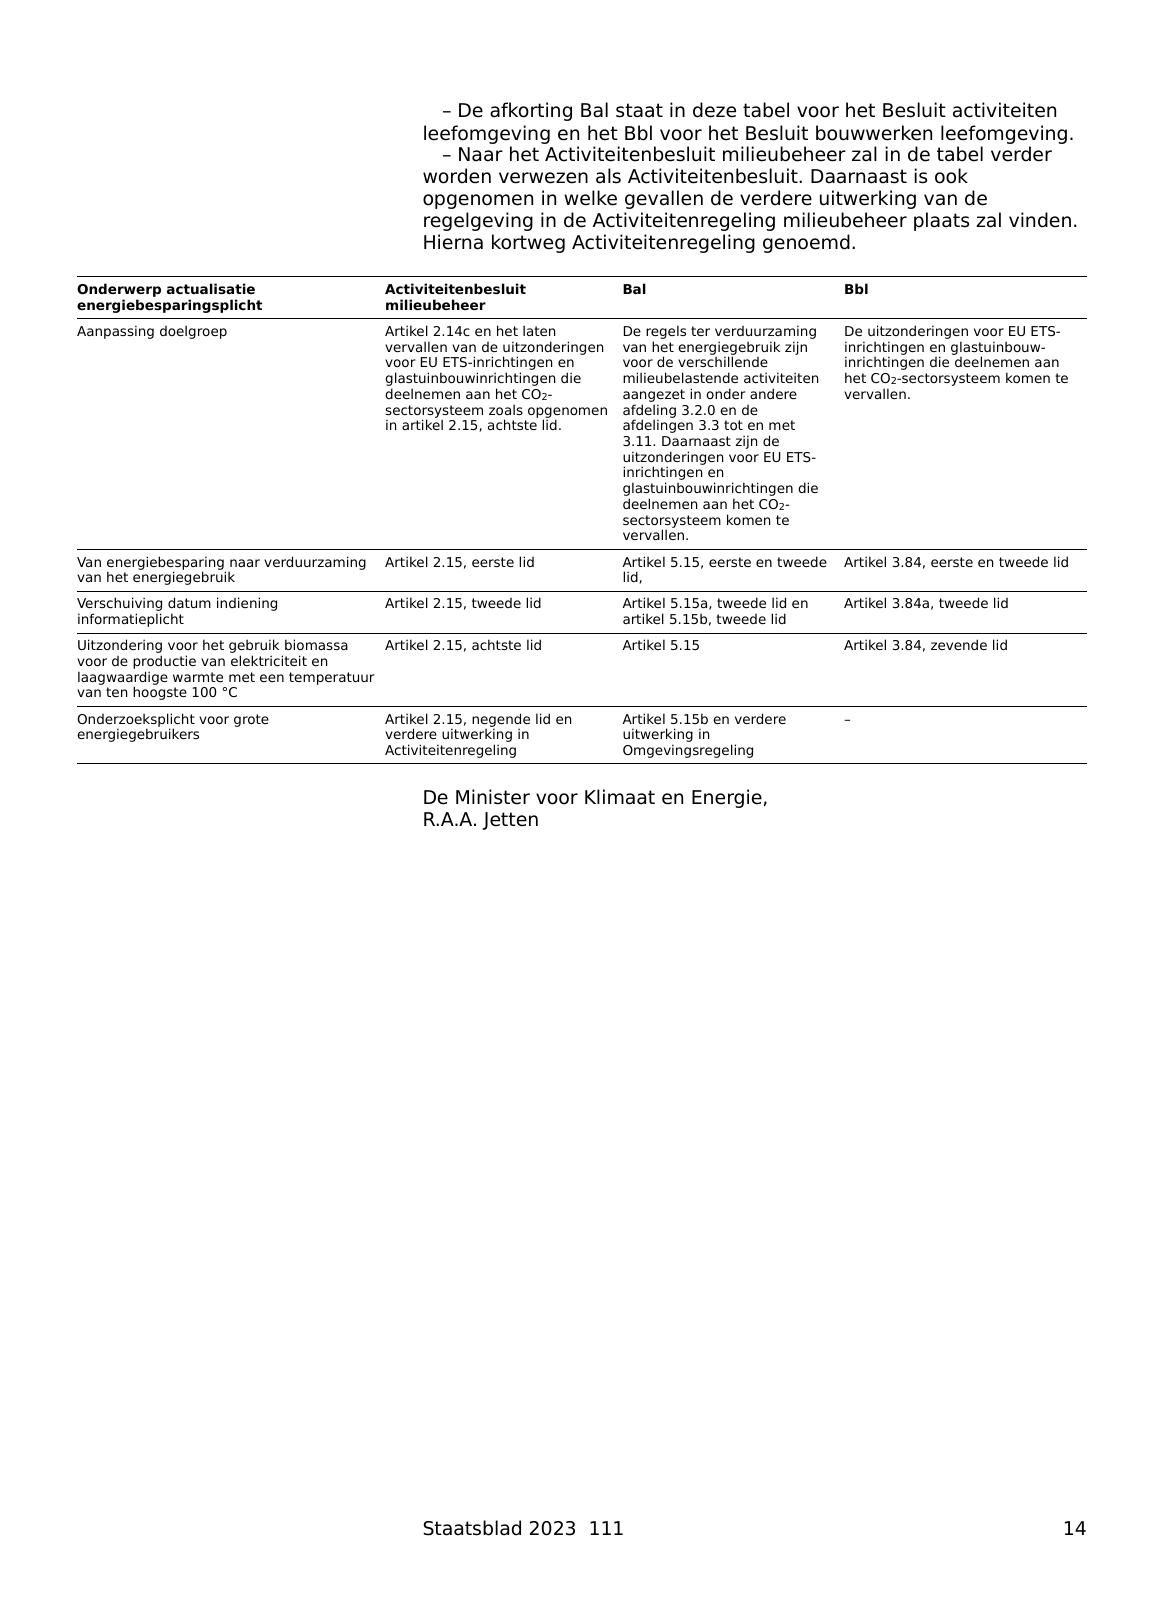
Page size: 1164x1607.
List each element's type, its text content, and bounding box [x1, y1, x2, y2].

table_cell – [838, 707, 1087, 763]
table_header Bbl [838, 277, 1087, 318]
table_cell Artikel 5.15 [616, 634, 838, 706]
table_cell Artikel 5.15a, tweede lid en artikel 5.15b, tweede lid [616, 592, 838, 632]
table_cell Van energiebesparing naar verduurzaming van het energiegebruik [77, 550, 379, 591]
table_cell Uitzondering voor het gebruik biomassa voor de productie van elektriciteit en laagwaardige warmte met een temperatuur van ten hoogste 100 °C [77, 634, 379, 706]
table_cell Artikel 2.15, eerste lid [379, 550, 616, 591]
table_cell Verschuiving datum indiening informatieplicht [77, 592, 379, 632]
table_cell Artikel 2.14c en het laten vervallen van de uitzonderingen voor EU ETS-inrichtingen en glastuinbouwinrichtingen die deelnemen aan het CO2-sectorsysteem zoals opgenomen in artikel 2.15, achtste lid. [379, 319, 616, 549]
table_cell Artikel 3.84, zevende lid [838, 634, 1087, 706]
table_cell Artikel 3.84a, tweede lid [838, 592, 1087, 632]
table_header Activiteitenbesluit milieubeheer [379, 277, 616, 318]
table_cell Artikel 5.15, eerste en tweede lid, [616, 550, 838, 591]
table_header Bal [616, 277, 838, 318]
table_cell Aanpassing doelgroep [77, 319, 379, 549]
text De Minister voor Klimaat en Energie, R.A.A. Jetten [422, 787, 1087, 831]
table_cell Artikel 2.15, tweede lid [379, 592, 616, 632]
table_cell Onderzoeksplicht voor grote energiegebruikers [77, 707, 379, 763]
table_cell Artikel 3.84, eerste en tweede lid [838, 550, 1087, 591]
table_cell De regels ter verduurzaming van het energiegebruik zijn voor de verschillende milieubelastende activiteiten aangezet in onder andere afdeling 3.2.0 en de afdelingen 3.3 tot en met 3.11. Daarnaast zijn de uitzonderingen voor EU ETS-inrichtingen en glastuinbouwinrichtingen die deelnemen aan het CO2-sectorsysteem komen te vervallen. [616, 319, 838, 549]
table_cell Artikel 5.15b en verdere uitwerking in Omgevingsregeling [616, 707, 838, 763]
text – Naar het Activiteitenbesluit milieubeheer zal in de tabel verder worden verwezen als Activiteitenbesluit. Daarnaast is ook opgenomen in welke gevallen de verdere uitwerking van de regelgeving in de Activiteitenregeling milieubeheer plaats zal vinden. Hierna kortweg Activiteitenregeling genoemd. [422, 144, 1087, 254]
table_header Onderwerp actualisatie energiebesparingsplicht [77, 277, 379, 318]
table_cell De uitzonderingen voor EU ETS-inrichtingen en glastuinbouw-inrichtingen die deelnemen aan het CO2-sectorsysteem komen te vervallen. [838, 319, 1087, 549]
table_cell Artikel 2.15, achtste lid [379, 634, 616, 706]
text – De afkorting Bal staat in deze tabel voor het Besluit activiteiten leefomgeving en het Bbl voor het Besluit bouwwerken leefomgeving. [422, 100, 1087, 144]
table_cell Artikel 2.15, negende lid en verdere uitwerking in Activiteitenregeling [379, 707, 616, 763]
